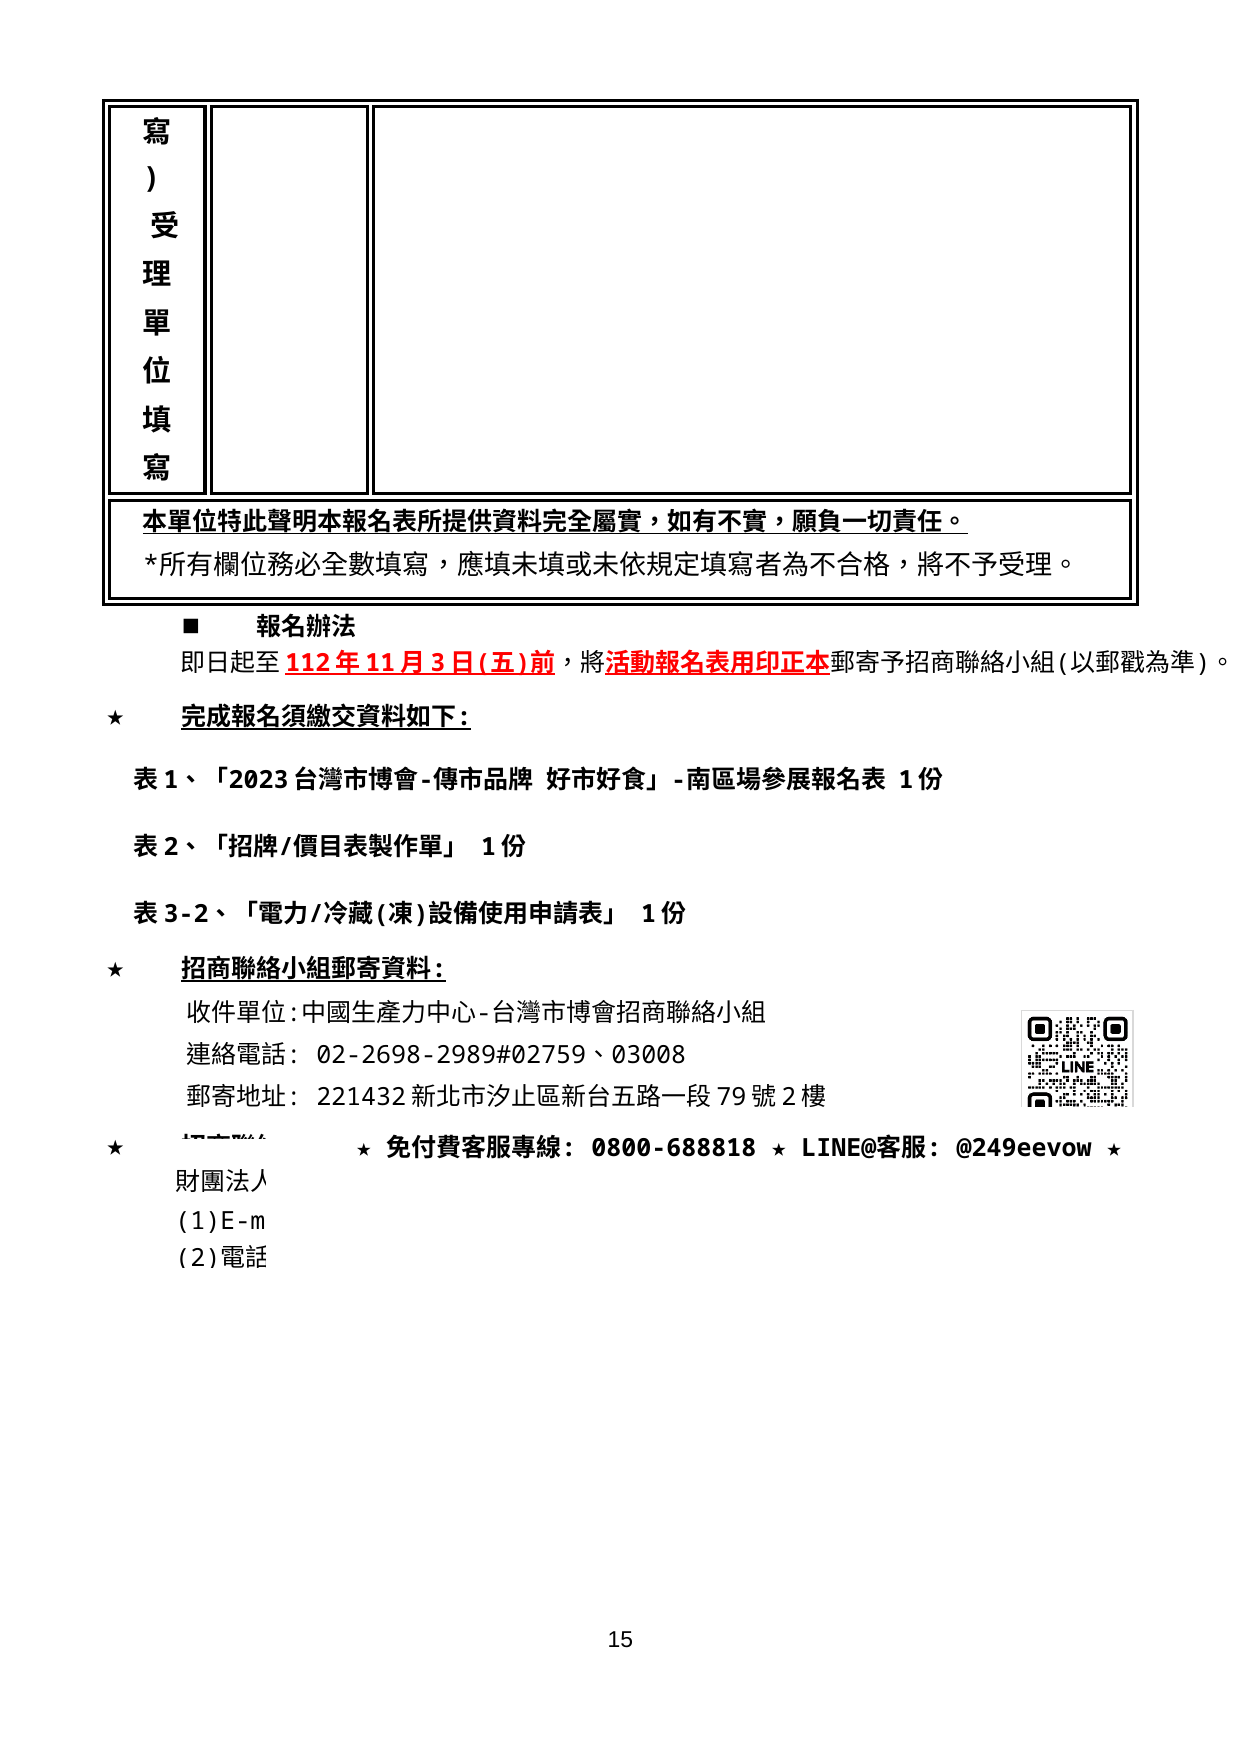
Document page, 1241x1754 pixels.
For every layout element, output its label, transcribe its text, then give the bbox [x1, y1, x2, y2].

subtitle ★ 免付費客服專線: 0800-688818 ★ LINE@客服: @249eevow ★ [356, 1114, 1200, 1166]
table_cell [371, 102, 1134, 492]
list 財團法人中國生產力中心 柯先生 [175, 1147, 266, 1201]
subtitle [1134, 1030, 1175, 1072]
subtitle 收件單位:中國生產力中心-台灣市博會招商聯絡小組 [165, 988, 1175, 1030]
list 招商聯絡小組客服諮詢服務: [106, 1113, 266, 1275]
list 完成報名須繳交資料如下: [106, 684, 1109, 736]
subtitle 表3-2、「電力/冷藏(凍)設備使用申請表」 1份 [106, 899, 1109, 928]
table_cell [208, 102, 371, 492]
list 報名辦法 [181, 606, 1109, 642]
list (2)電話： 02-2698-2989#02759 [175, 1237, 266, 1267]
subtitle 表2、「招牌/價目表製作單」 1份 [106, 832, 1109, 861]
subtitle 連絡電話: 02-2698-2989#02759、03008 [165, 1030, 1021, 1072]
list (1)E-mail：02759@cpc.org.tw [175, 1201, 266, 1237]
subtitle 郵寄地址: 221432新北市汐止區新台五路一段79號2樓 [165, 1072, 1240, 1337]
subtitle 表1、「2023台灣市博會-傳市品牌 好市好食」-南區場參展報名表 1份 [106, 765, 1109, 794]
list 招商聯絡小組郵寄資料: [106, 936, 1109, 988]
table_cell 寫) 受理單位填寫 [106, 102, 208, 492]
table_cell 本單位特此聲明本報名表所提供資料完全屬實，如有不實，願負一切責任。 *所有欄位務必全數填寫，應填未填或未依規定填寫者為不合格，將不予受理。 [106, 492, 1134, 597]
text 即日起至112年11月3日(五)前，將活動報名表用印正本郵寄予招商聯絡小組(以郵戳為準)。 [180, 642, 1228, 679]
